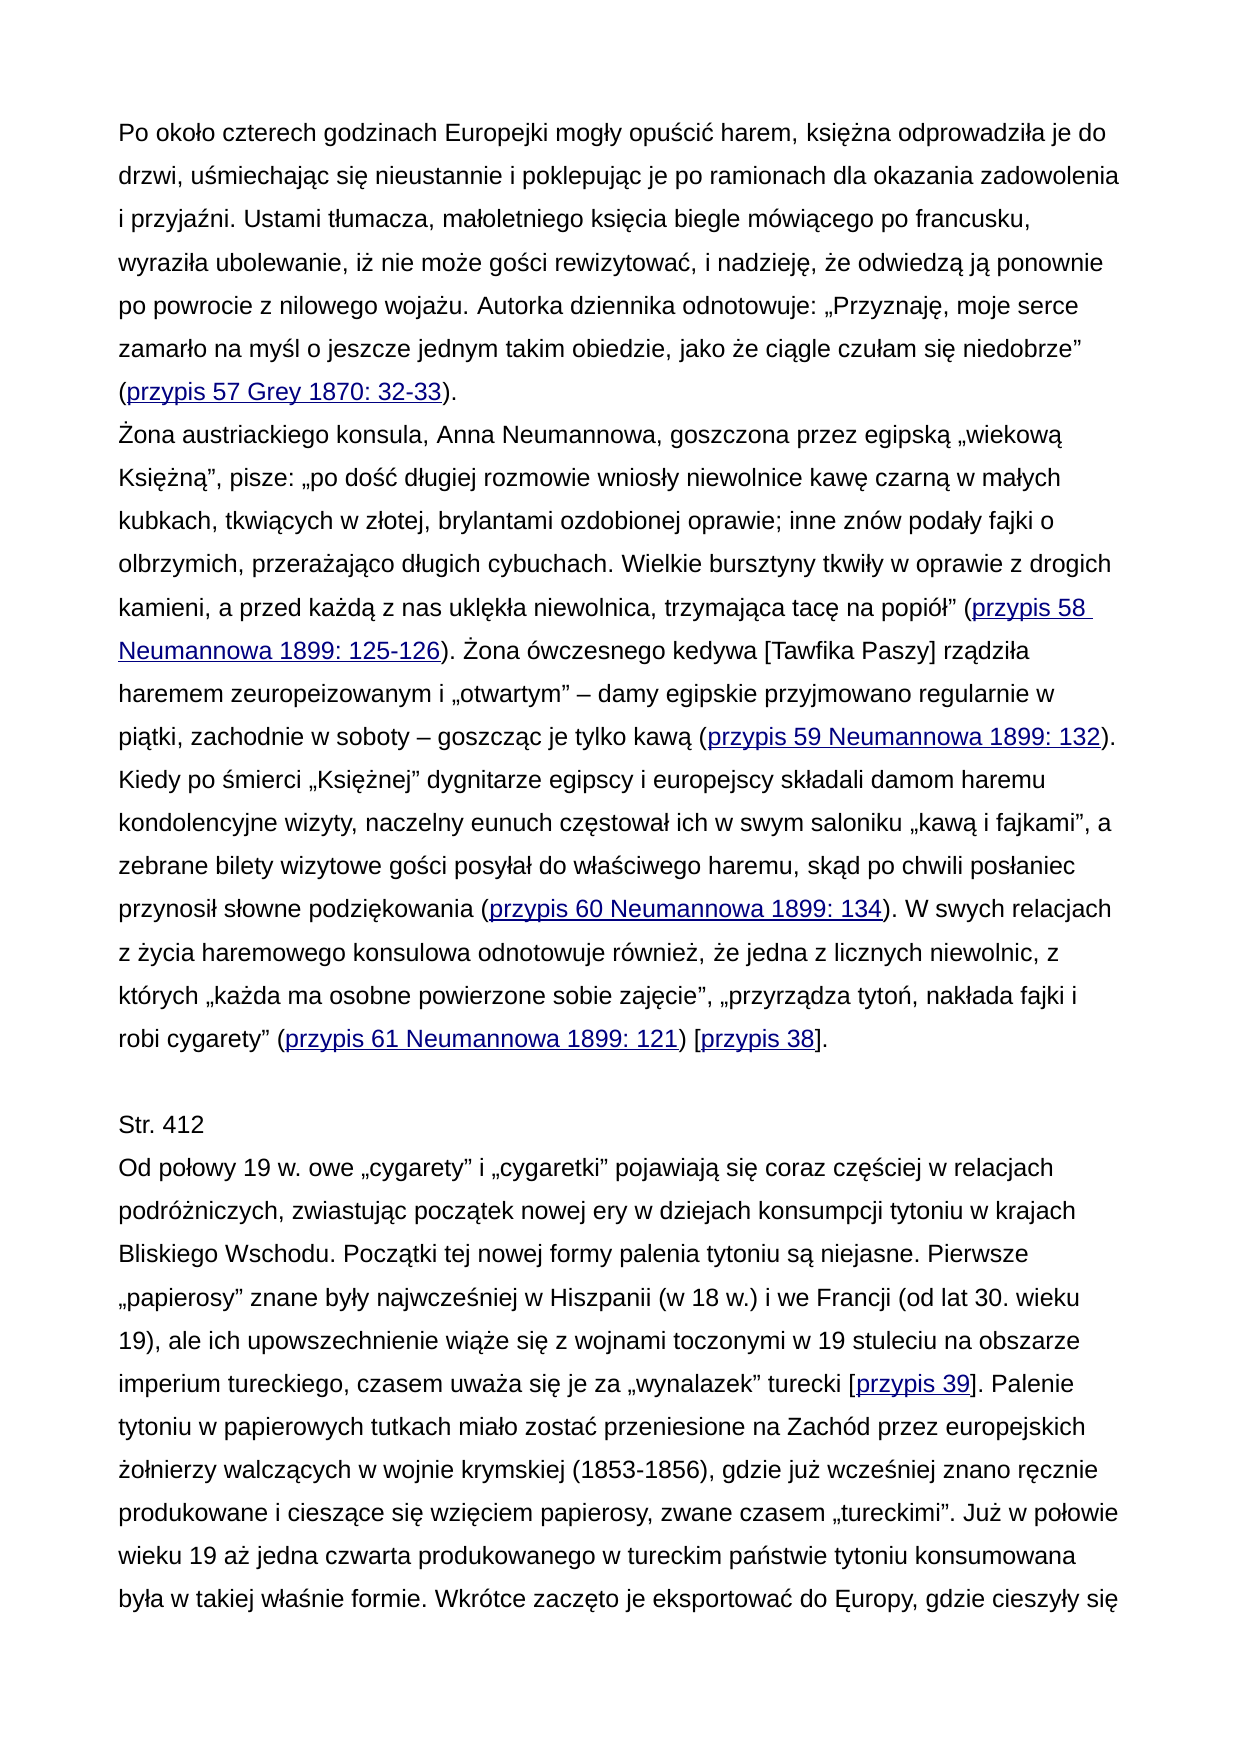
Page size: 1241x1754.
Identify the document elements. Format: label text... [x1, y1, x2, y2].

text Od połowy 19 w. owe „cygarety” i „cygaretki” pojawiają się coraz częściej w relacjach podróżniczych, zwiastując początek nowej ery w dziejach konsumpcji tytoniu w krajach Bliskiego Wschodu. Początki tej nowej formy palenia tytoniu są niejasne. Pierwsze „papierosy” znane były najwcześniej w Hiszpanii (w 18 w.) i we Francji (od lat 30. wieku 19), ale ich upowszechnienie wiąże się z wojnami toczonymi w 19 stuleciu na obszarze imperium tureckiego, czasem uważa się je za „wynalazek” turecki [przypis 39]. Palenie tytoniu w papierowych tutkach miało zostać przeniesione na Zachód przez europejskich żołnierzy walczących w wojnie krymskiej (1853-1856), gdzie już wcześniej znano ręcznie produkowane i cieszące się wzięciem papierosy, zwane czasem „tureckimi”. Już w połowie wieku 19 aż jedna czwarta produkowanego w tureckim państwie tytoniu konsumowana była w takiej właśnie formie. Wkrótce zaczęto je eksportować do Ęuropy, gdzie cieszyły się [118, 1153, 1122, 1613]
text Po około czterech godzinach Europejki mogły opuścić harem, księżna odprowadziła je do drzwi, uśmiechając się nieustannie i poklepując je po ramionach dla okazania zadowolenia i przyjaźni. Ustami tłumacza, małoletniego księcia biegle mówiącego po francusku, wyraziła ubolewanie, iż nie może gości rewizytować, i nadzieję, że odwiedzą ją ponownie po powrocie z nilowego wojażu. Autorka dziennika odnotowuje: „Przyznaję, moje serce zamarło na myśl o jeszcze jednym takim obiedzie, jako że ciągle czułam się niedobrze” (przypis 57 Grey 1870: 32-33). [118, 118, 1122, 406]
text Żona austriackiego konsula, Anna Neumannowa, goszczona przez egipską „wiekową Księżną”, pisze: „po dość długiej rozmowie wniosły niewolnice kawę czarną w małych kubkach, tkwiących w złotej, brylantami ozdobionej oprawie; inne znów podały fajki o olbrzymich, przerażająco długich cybuchach. Wielkie bursztyny tkwiły w oprawie z drogich kamieni, a przed każdą z nas uklękła niewolnica, trzymająca tacę na popiół” (przypis 58 Neumannowa 1899: 125-126). Żona ówczesnego kedywa [Tawfika Paszy] rządziła haremem zeuropeizowanym i „otwartym” – damy egipskie przyjmowano regularnie w piątki, zachodnie w soboty – goszcząc je tylko kawą (przypis 59 Neumannowa 1899: 132). Kiedy po śmierci „Księżnej” dygnitarze egipscy i europejscy składali damom haremu kondolencyjne wizyty, naczelny eunuch częstował ich w swym saloniku „kawą i fajkami”, a zebrane bilety wizytowe gości posyłał do właściwego haremu, skąd po chwili posłaniec przynosił słowne podziękowania (przypis 60 Neumannowa 1899: 134). W swych relacjach z życia haremowego konsulowa odnotowuje również, że jedna z licznych niewolnic, z których „każda ma osobne powierzone sobie zajęcie”, „przyrządza tytoń, nakłada fajki i robi cygarety” (przypis 61 Neumannowa 1899: 121) [przypis 38]. [118, 420, 1122, 1052]
text Str. 412 [118, 1110, 1122, 1139]
